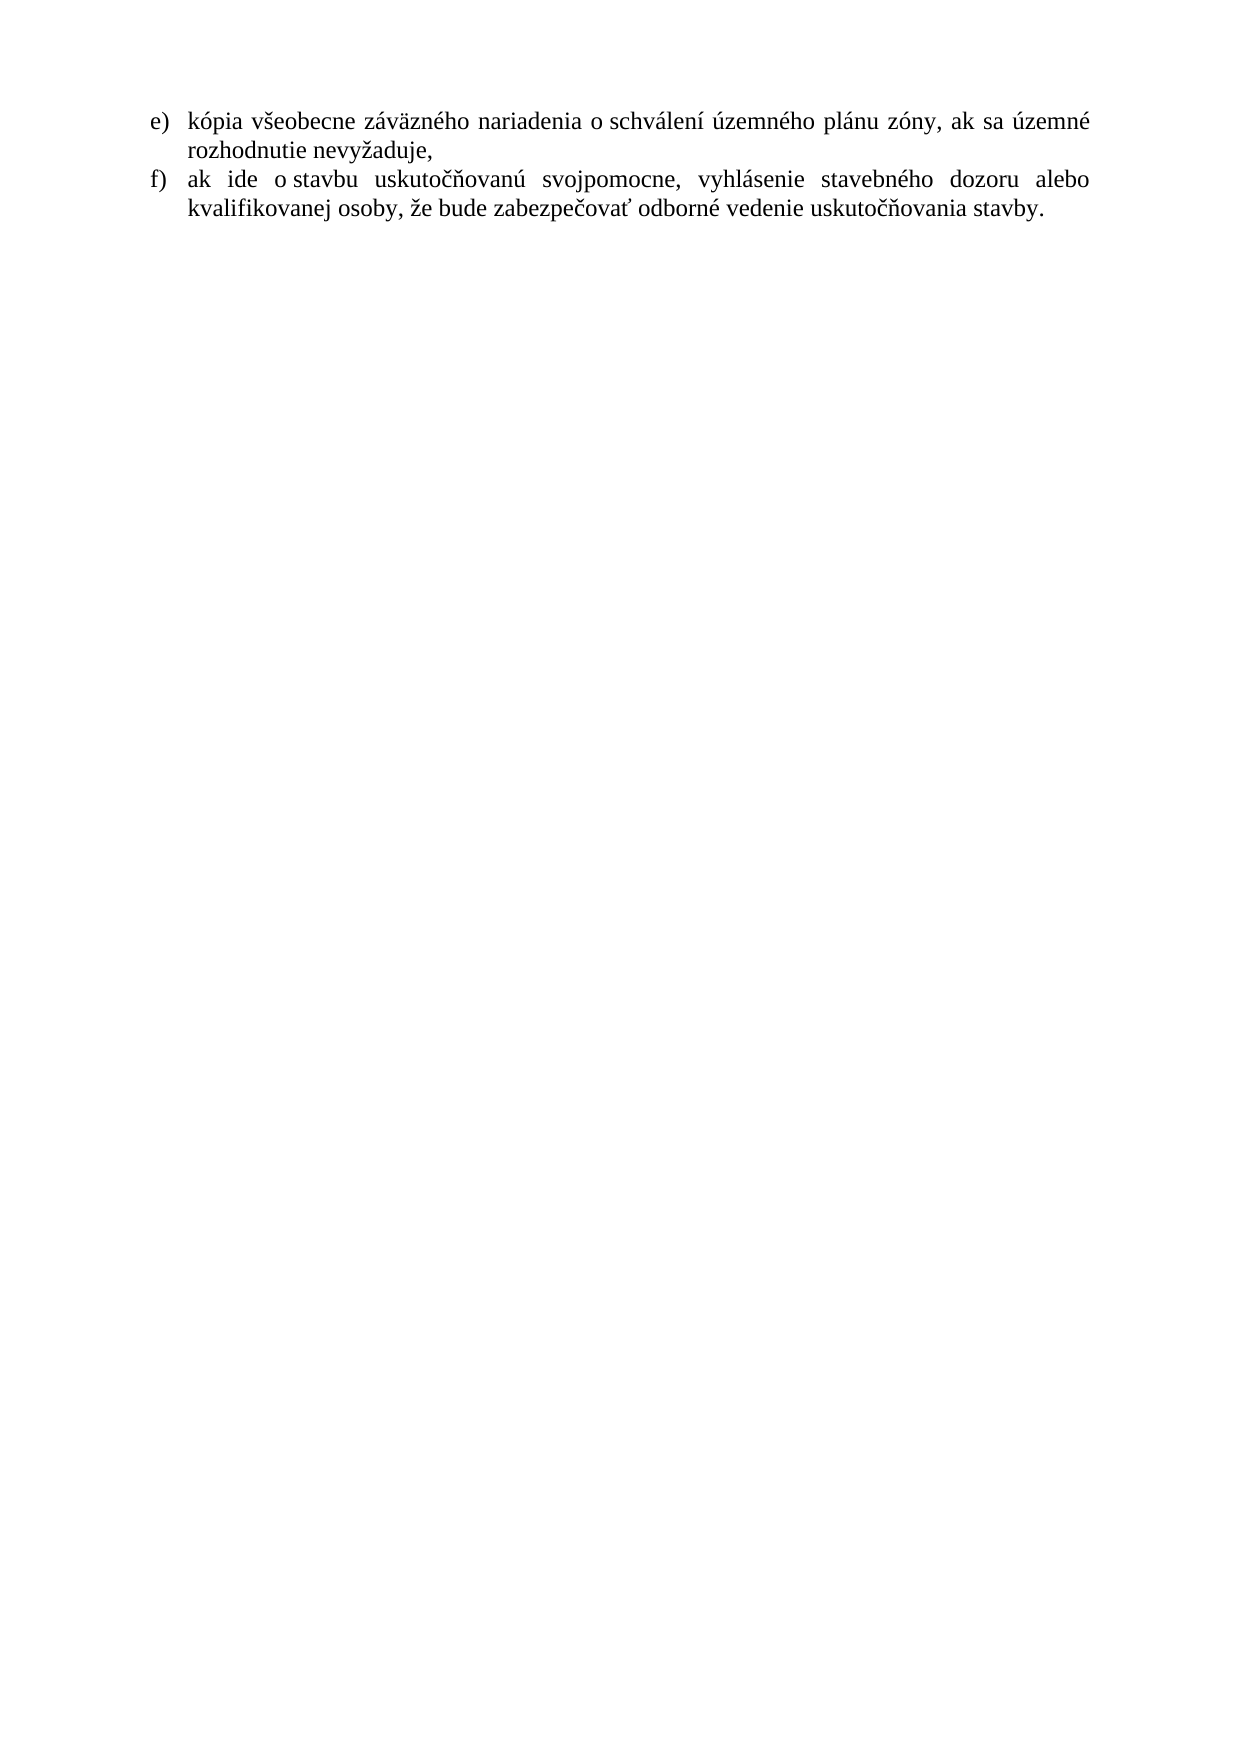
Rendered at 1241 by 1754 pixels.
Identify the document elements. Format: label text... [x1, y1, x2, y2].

list ak ide o stavbu uskutočňovanú svojpomocne, vyhlásenie stavebného dozoru alebo kvalifikovanej osoby, že bude zabezpečovať odborné vedenie uskutočňovania stavby. [150, 164, 1090, 221]
list kópia všeobecne záväzného nariadenia o schválení územného plánu zóny, ak sa územné rozhodnutie nevyžaduje, [150, 106, 1090, 164]
